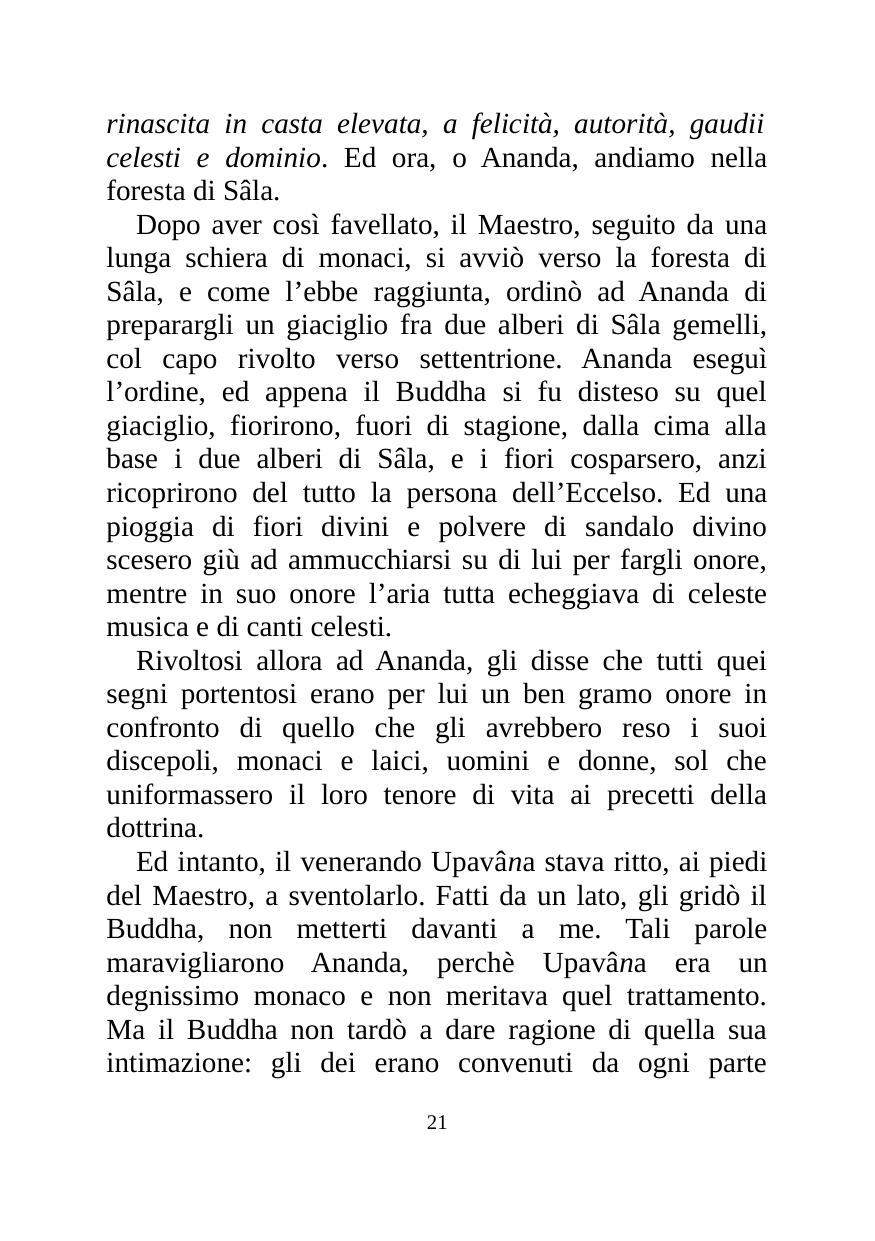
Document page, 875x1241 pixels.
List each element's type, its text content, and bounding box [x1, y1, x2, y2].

text rinascita in casta elevata, a felicità, autorità, gaudii celesti e dominio. Ed ora, o Ananda, andiamo nella foresta di Sâla. [106, 106, 768, 207]
text Dopo aver così favellato, il Maestro, seguito da una lunga schiera di monaci, si avviò verso la foresta di Sâla, e come l’ebbe raggiunta, ordinò ad Ananda di preparargli un giaciglio fra due alberi di Sâla gemelli, col capo rivolto verso settentrione. Ananda eseguì l’ordine, ed appena il Buddha si fu disteso su quel giaciglio, fiorirono, fuori di stagione, dalla cima alla base i due alberi di Sâla, e i fiori cosparsero, anzi ricoprirono del tutto la persona dell’Eccelso. Ed una pioggia di fiori divini e polvere di sandalo divino scesero giù ad ammucchiarsi su di lui per fargli onore, mentre in suo onore l’aria tutta echeggiava di celeste musica e di canti celesti. [106, 207, 768, 643]
text Rivoltosi allora ad Ananda, gli disse che tutti quei segni portentosi erano per lui un ben gramo onore in confronto di quello che gli avrebbero reso i suoi discepoli, monaci e laici, uomini e donne, sol che uniformassero il loro tenore di vita ai precetti della dottrina. [106, 643, 768, 844]
text Ed intanto, il venerando Upavâna stava ritto, ai piedi del Maestro, a sventolarlo. Fatti da un lato, gli gridò il Buddha, non metterti davanti a me. Tali parole maravigliarono Ananda, perchè Upavâna era un degnissimo monaco e non meritava quel trattamento. Ma il Buddha non tardò a dare ragione di quella sua intimazione: gli dei erano convenuti da ogni parte [106, 844, 768, 1079]
